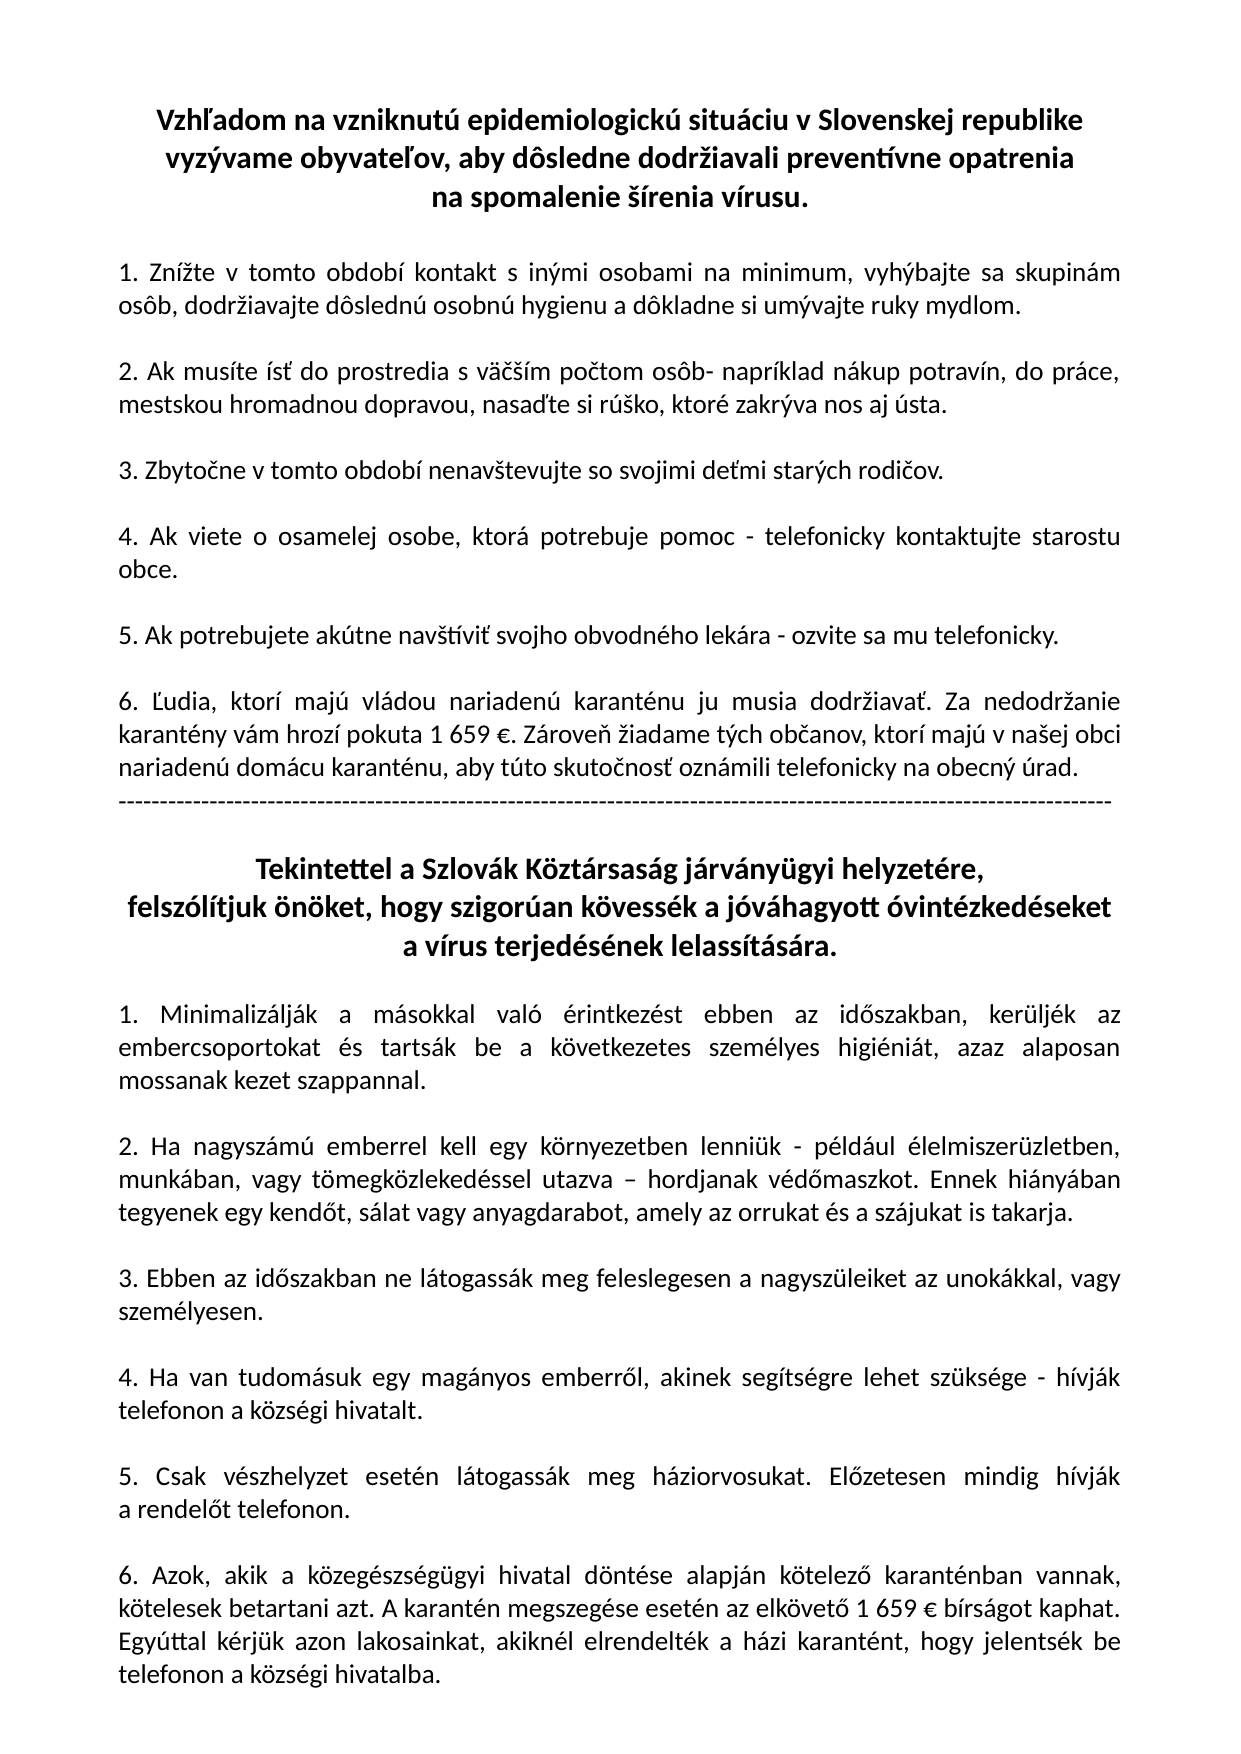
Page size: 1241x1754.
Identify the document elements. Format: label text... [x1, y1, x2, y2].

text ------------------------------------------------------------------------------------------------------------------------ [118, 784, 1122, 817]
text 3. Ebben az időszakban ne látogassák meg feleslegesen a nagyszüleiket az unokákkal, vagy személyesen. [118, 1261, 1122, 1327]
text Vzhľadom na vzniknutú epidemiologickú situáciu v Slovenskej republike vyzývame obyvateľov, aby dôsledne dodržiavali preventívne opatrenia na spomalenie šírenia vírusu. [118, 100, 1122, 215]
text 1. Znížte v tomto období kontakt s inými osobami na minimum, vyhýbajte sa skupinám osôb, dodržiavajte dôslednú osobnú hygienu a dôkladne si umývajte ruky mydlom. [118, 256, 1122, 322]
text 4. Ha van tudomásuk egy magányos emberről, akinek segítségre lehet szüksége - hívják telefonon a községi hivatalt. [118, 1360, 1122, 1426]
text 6. Ľudia, ktorí majú vládou nariadenú karanténu ju musia dodržiavať. Za nedodržanie karantény vám hrozí pokuta 1 659 €. Zároveň žiadame tých občanov, ktorí majú v našej obci nariadenú domácu karanténu, aby túto skutočnosť oznámili telefonicky na obecný úrad. [118, 684, 1122, 784]
text 1. Minimalizálják a másokkal való érintkezést ebben az időszakban, kerüljék az embercsoportokat és tartsák be a következetes személyes higiéniát, azaz alaposan mossanak kezet szappannal. [118, 997, 1122, 1096]
text Tekintettel a Szlovák Köztársaság járványügyi helyzetére, felszólítjuk önöket, hogy szigorúan kövessék a jóváhagyott óvintézkedéseket a vírus terjedésének lelassítására. [118, 849, 1122, 964]
text 2. Ha nagyszámú emberrel kell egy környezetben lenniük - például élelmiszerüzletben, munkában, vagy tömegközlekedéssel utazva – hordjanak védőmaszkot. Ennek hiányában tegyenek egy kendőt, sálat vagy anyagdarabot, amely az orrukat és a szájukat is takarja. [118, 1129, 1122, 1228]
text 5. Ak potrebujete akútne navštíviť svojho obvodného lekára - ozvite sa mu telefonicky. [118, 618, 1122, 652]
text 4. Ak viete o osamelej osobe, ktorá potrebuje pomoc - telefonicky kontaktujte starostu obce. [118, 519, 1122, 586]
text 2. Ak musíte ísť do prostredia s väčším počtom osôb- napríklad nákup potravín, do práce, mestskou hromadnou dopravou, nasaďte si rúško, ktoré zakrýva nos aj ústa. [118, 354, 1122, 420]
text 6. Azok, akik a közegészségügyi hivatal döntése alapján kötelező karanténban vannak, kötelesek betartani azt. A karantén megszegése esetén az elkövető 1 659 € bírságot kaphat. Egyúttal kérjük azon lakosainkat, akiknél elrendelték a házi karantént, hogy jelentsék be telefonon a községi hivatalba. [118, 1558, 1122, 1690]
text 5. Csak vészhelyzet esetén látogassák meg háziorvosukat. Előzetesen mindig hívják a rendelőt telefonon. [118, 1459, 1122, 1525]
text 3. Zbytočne v tomto období nenavštevujte so svojimi deťmi starých rodičov. [118, 453, 1122, 486]
